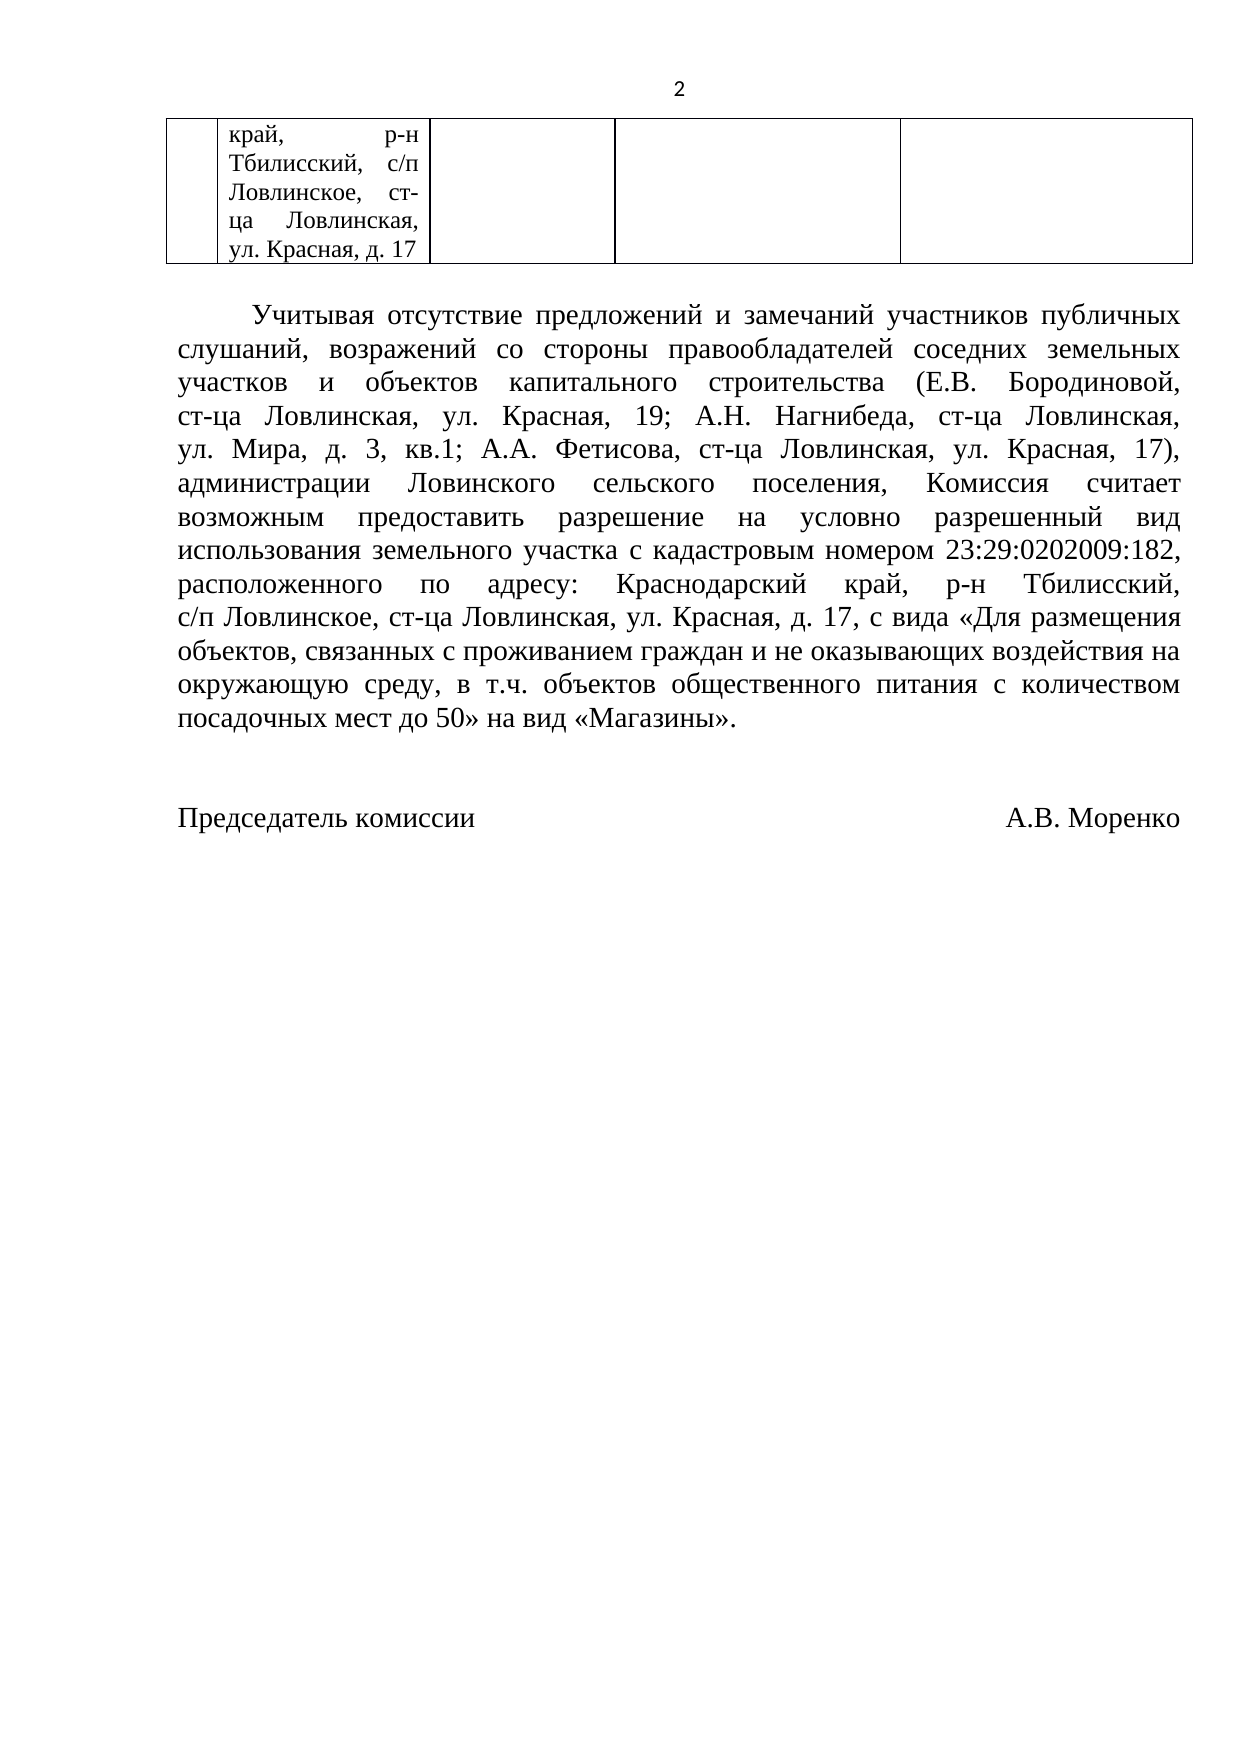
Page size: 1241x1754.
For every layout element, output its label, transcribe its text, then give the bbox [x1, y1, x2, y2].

table_cell - [431, 119, 614, 263]
table_cell - [616, 119, 900, 263]
table_cell - [901, 119, 1192, 263]
table_cell [167, 119, 217, 263]
text Председатель комиссии А.В. Моренко [177, 801, 1181, 834]
table_cell край, р-н Тбилисский, с/п Ловлинское, ст-ца Ловлинская, ул. Красная, д. 17 [218, 119, 429, 263]
text Учитывая отсутствие предложений и замечаний участников публичных слушаний, возражений со стороны правообладателей соседних земельных участков и объектов капитального строительства (Е.В. Бородиновой, ст-ца Ловлинская, ул. Красная, 19; А.Н. Нагнибеда, ст-ца Ловлинская, ул. Мира, д. 3, кв.1; А.А. Фетисова, ст-ца Ловлинская, ул. Красная, 17), администрации Ловинского сельского поселения, Комиссия считает возможным предоставить разрешение на условно разрешенный вид использования земельного участка с кадастровым номером 23:29:0202009:182, расположенного по адресу: Краснодарский край, р-н Тбилисский, с/п Ловлинское, ст-ца Ловлинская, ул. Красная, д. 17, с вида «Для размещения объектов, связанных с проживанием граждан и не оказывающих воздействия на окружающую среду, в т.ч. объектов общественного питания с количеством посадочных мест до 50» на вид «Магазины». [177, 297, 1181, 733]
